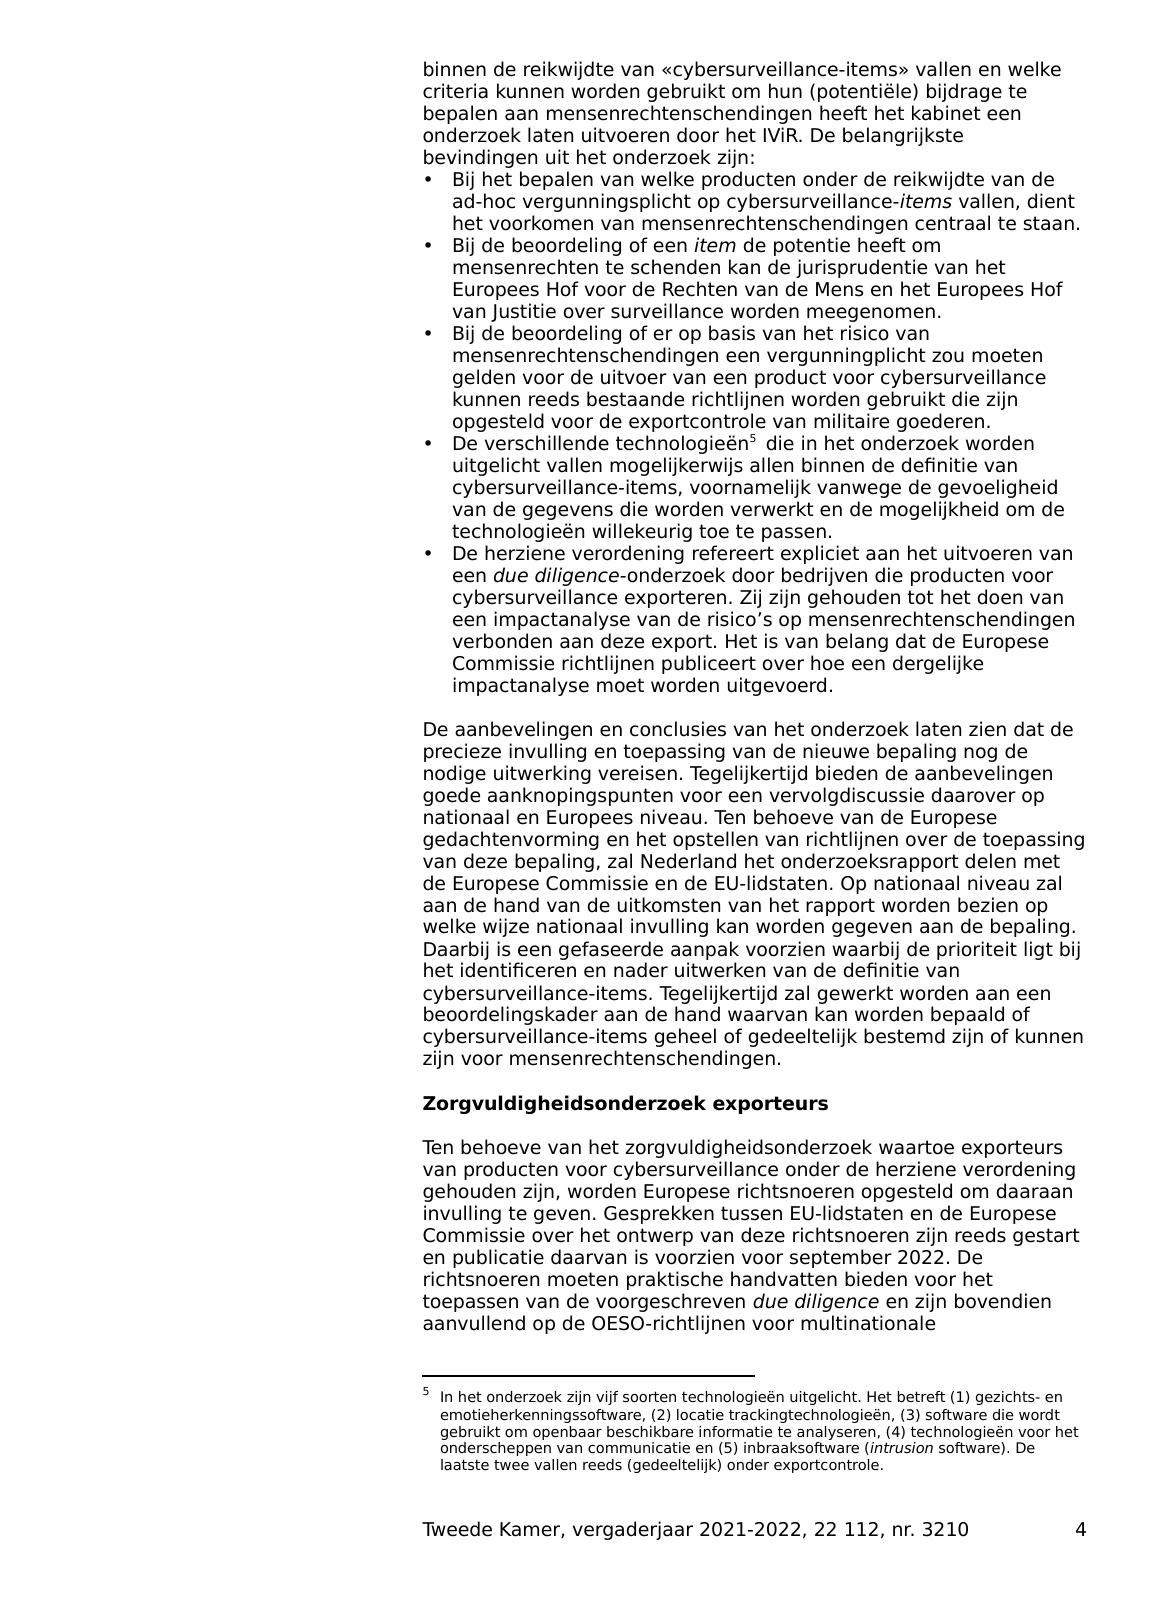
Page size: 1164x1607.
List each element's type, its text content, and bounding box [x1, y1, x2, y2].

text • Bij het bepalen van welke producten onder de reikwijdte van de ad-hoc vergunningsplicht op cybersurveillance-items vallen, dient het voorkomen van mensenrechtenschendingen centraal te staan. [422, 169, 1087, 235]
text • Bij de beoordeling of er op basis van het risico van mensenrechtenschendingen een vergunningplicht zou moeten gelden voor de uitvoer van een product voor cybersurveillance kunnen reeds bestaande richtlijnen worden gebruikt die zijn opgesteld voor de exportcontrole van militaire goederen. [422, 323, 1087, 433]
text • Bij de beoordeling of een item de potentie heeft om mensenrechten te schenden kan de jurisprudentie van het Europees Hof voor de Rechten van de Mens en het Europees Hof van Justitie over surveillance worden meegenomen. [422, 235, 1087, 323]
text Ten behoeve van het zorgvuldigheidsonderzoek waartoe exporteurs van producten voor cybersurveillance onder de herziene verordening gehouden zijn, worden Europese richtsnoeren opgesteld om daaraan invulling te geven. Gesprekken tussen EU-lidstaten en de Europese Commissie over het ontwerp van deze richtsnoeren zijn reeds gestart en publicatie daarvan is voorzien voor september 2022. De richtsnoeren moeten praktische handvatten bieden voor het toepassen van de voorgeschreven due diligence en zijn bovendien aanvullend op de OESO-richtlijnen voor multinationale [422, 1137, 1087, 1334]
text • De herziene verordening refereert expliciet aan het uitvoeren van een due diligence-onderzoek door bedrijven die producten voor cybersurveillance exporteren. Zij zijn gehouden tot het doen van een impactanalyse van de risico’s op mensenrechtenschendingen verbonden aan deze export. Het is van belang dat de Europese Commissie richtlijnen publiceert over hoe een dergelijke impactanalyse moet worden uitgevoerd. [422, 543, 1087, 696]
subtitle Zorgvuldigheidsonderzoek exporteurs [422, 1092, 1087, 1114]
text binnen de reikwijdte van «cybersurveillance-items» vallen en welke criteria kunnen worden gebruikt om hun (potentiële) bijdrage te bepalen aan mensenrechtenschendingen heeft het kabinet een onderzoek laten uitvoeren door het IViR. De belangrijkste bevindingen uit het onderzoek zijn: [422, 59, 1087, 169]
text In het onderzoek zijn vijf soorten technologieën uitgelicht. Het betreft (1) gezichts- en emotieherkenningssoftware, (2) locatie trackingtechnologieën, (3) software die wordt gebruikt om openbaar beschikbare informatie te analyseren, (4) technologieën voor het onderscheppen van communicatie en (5) inbraaksoftware (intrusion software). De laatste twee vallen reeds (gedeeltelijk) onder exportcontrole. [422, 1385, 1087, 1474]
text • De verschillende technologieën die in het onderzoek worden uitgelicht vallen mogelijkerwijs allen binnen de definitie van cybersurveillance-items, voornamelijk vanwege de gevoeligheid van de gegevens die worden verwerkt en de mogelijkheid om de technologieën willekeurig toe te passen. [422, 433, 1087, 543]
text De aanbevelingen en conclusies van het onderzoek laten zien dat de precieze invulling en toepassing van de nieuwe bepaling nog de nodige uitwerking vereisen. Tegelijkertijd bieden de aanbevelingen goede aanknopingspunten voor een vervolgdiscussie daarover op nationaal en Europees niveau. Ten behoeve van de Europese gedachtenvorming en het opstellen van richtlijnen over de toepassing van deze bepaling, zal Nederland het onderzoeksrapport delen met de Europese Commissie en de EU-lidstaten. Op nationaal niveau zal aan de hand van de uitkomsten van het rapport worden bezien op welke wijze nationaal invulling kan worden gegeven aan de bepaling. Daarbij is een gefaseerde aanpak voorzien waarbij de prioriteit ligt bij het identificeren en nader uitwerken van de definitie van cybersurveillance-items. Tegelijkertijd zal gewerkt worden aan een beoordelingskader aan de hand waarvan kan worden bepaald of cybersurveillance-items geheel of gedeeltelijk bestemd zijn of kunnen zijn voor mensenrechtenschendingen. [422, 719, 1087, 1070]
